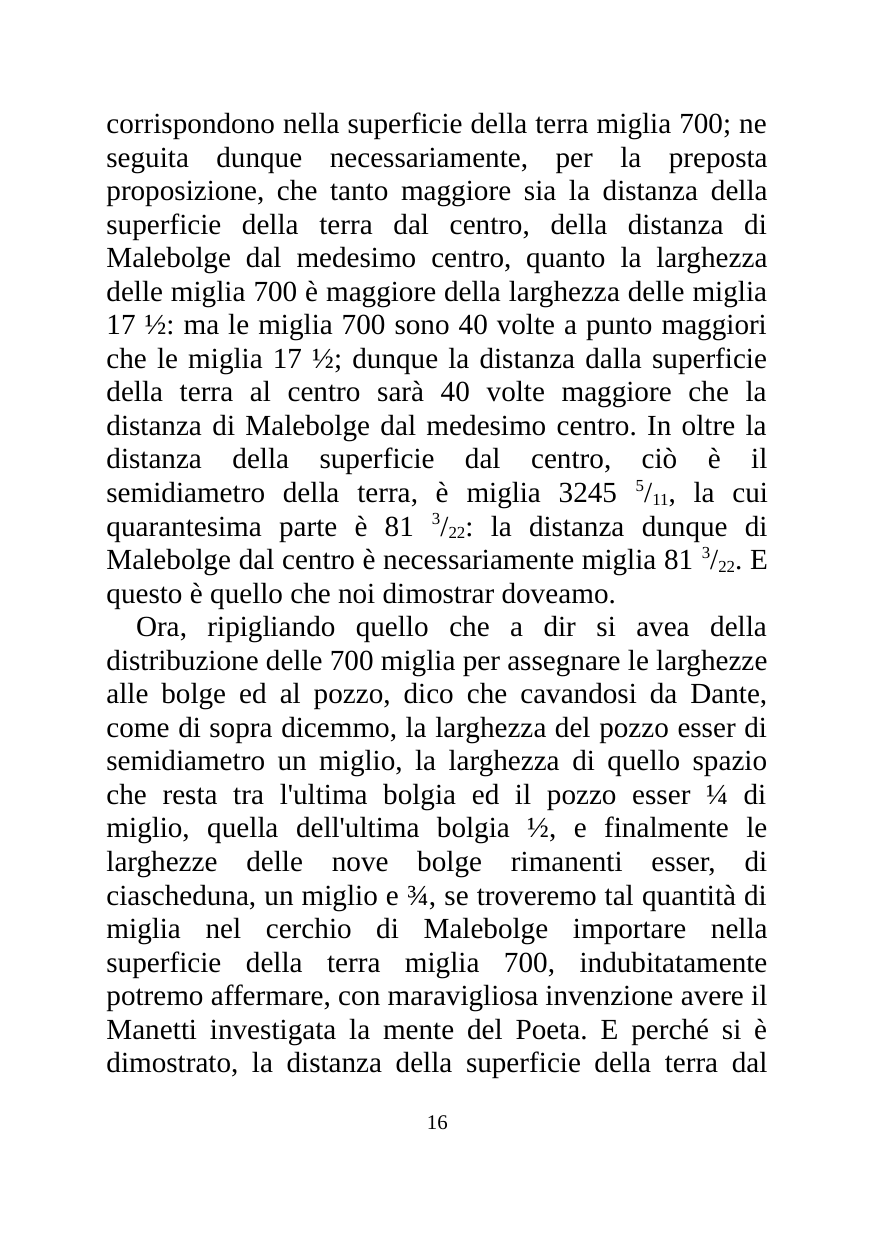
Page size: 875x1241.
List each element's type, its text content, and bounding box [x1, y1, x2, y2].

text Ora, ripigliando quello che a dir si avea della distribuzione delle 700 miglia per assegnare le larghezze alle bolge ed al pozzo, dico che cavandosi da Dante, come di sopra dicemmo, la larghezza del pozzo esser di semidiametro un miglio, la larghezza di quello spazio che resta tra l'ultima bolgia ed il pozzo esser ¼ di miglio, quella dell'ultima bolgia ½, e finalmente le larghezze delle nove bolge rimanenti esser, di ciascheduna, un miglio e ¾, se troveremo tal quantità di miglia nel cerchio di Malebolge importare nella superficie della terra miglia 700, indubitatamente potremo affermare, con maravigliosa invenzione avere il Manetti investigata la mente del Poeta. E perché si è dimostrato, la distanza della superficie della terra dal [106, 609, 768, 1079]
text corrispondono nella superficie della terra miglia 700; ne seguita dunque necessariamente, per la preposta proposizione, che tanto maggiore sia la distanza della superficie della terra dal centro, della distanza di Malebolge dal medesimo centro, quanto la larghezza delle miglia 700 è maggiore della larghezza delle miglia 17 ½: ma le miglia 700 sono 40 volte a punto maggiori che le miglia 17 ½; dunque la distanza dalla superficie della terra al centro sarà 40 volte maggiore che la distanza di Malebolge dal medesimo centro. In oltre la distanza della superficie dal centro, ciò è il semidiametro della terra, è miglia 3245 5/11, la cui quarantesima parte è 81 3/22: la distanza dunque di Malebolge dal centro è necessariamente miglia 81 3/22. E questo è quello che noi dimostrar doveamo. [106, 106, 768, 609]
